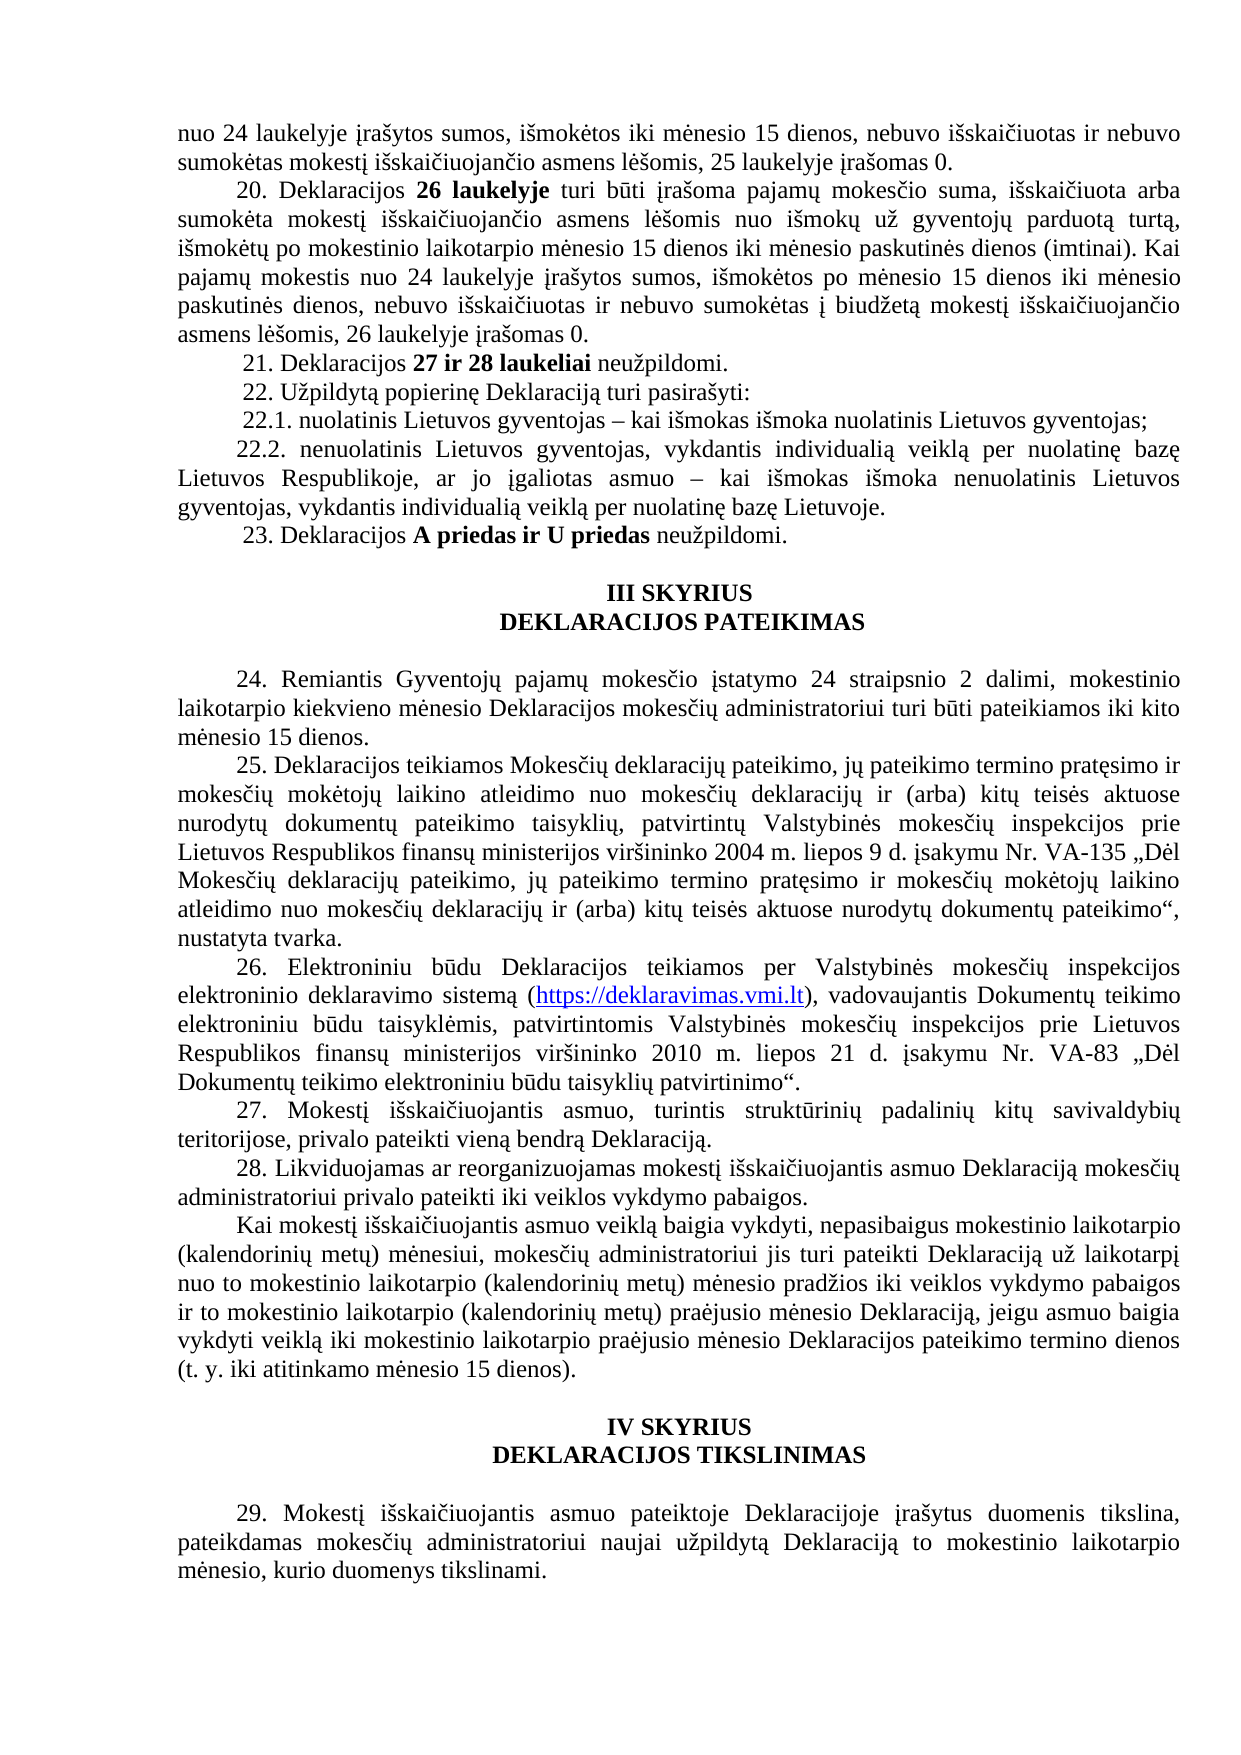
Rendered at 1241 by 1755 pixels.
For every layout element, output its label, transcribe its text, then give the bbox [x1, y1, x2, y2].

text nuo 24 laukelyje įrašytos sumos, išmokėtos iki mėnesio 15 dienos, nebuvo išskaičiuotas ir nebuvo sumokėtas mokestį išskaičiuojančio asmens lėšomis, 25 laukelyje įrašomas 0. [177, 118, 1181, 176]
text 28. Likviduojamas ar reorganizuojamas mokestį išskaičiuojantis asmuo Deklaraciją mokesčių administratoriui privalo pateikti iki veiklos vykdymo pabaigos. [177, 1153, 1181, 1211]
text DEKLARACIJOS TIKSLINIMAS [177, 1441, 1181, 1469]
text DEKLARACIJOS PATEIKIMAS [177, 607, 1181, 636]
text 24. Remiantis Gyventojų pajamų mokesčio įstatymo 24 straipsnio 2 dalimi, mokestinio laikotarpio kiekvieno mėnesio Deklaracijos mokesčių administratoriui turi būti pateikiamos iki kito mėnesio 15 dienos. [177, 664, 1181, 751]
text IV SKYRIUS [177, 1412, 1181, 1441]
text 23. Deklaracijos A priedas ir U priedas neužpildomi. [177, 521, 1181, 549]
text 22.1. nuolatinis Lietuvos gyventojas – kai išmokas išmoka nuolatinis Lietuvos gyventojas; [177, 406, 1181, 434]
text III SKYRIUS [177, 578, 1181, 607]
text 29. Mokestį išskaičiuojantis asmuo pateiktoje Deklaracijoje įrašytus duomenis tikslina, pateikdamas mokesčių administratoriui naujai užpildytą Deklaraciją to mokestinio laikotarpio mėnesio, kurio duomenys tikslinami. [177, 1498, 1181, 1584]
text 22. Užpildytą popierinę Deklaraciją turi pasirašyti: [177, 377, 1181, 406]
text 26. Elektroniniu būdu Deklaracijos teikiamos per Valstybinės mokesčių inspekcijos elektroninio deklaravimo sistemą (https://deklaravimas.vmi.lt), vadovaujantis Dokumentų teikimo elektroniniu būdu taisyklėmis, patvirtintomis Valstybinės mokesčių inspekcijos prie Lietuvos Respublikos finansų ministerijos viršininko 2010 m. liepos 21 d. įsakymu Nr. VA-83 „Dėl Dokumentų teikimo elektroniniu būdu taisyklių patvirtinimo“. [177, 952, 1181, 1096]
text 21. Deklaracijos 27 ir 28 laukeliai neužpildomi. [177, 348, 1181, 377]
text 22.2. nenuolatinis Lietuvos gyventojas, vykdantis individualią veiklą per nuolatinę bazę Lietuvos Respublikoje, ar jo įgaliotas asmuo – kai išmokas išmoka nenuolatinis Lietuvos gyventojas, vykdantis individualią veiklą per nuolatinę bazę Lietuvoje. [177, 434, 1181, 521]
text 20. Deklaracijos 26 laukelyje turi būti įrašoma pajamų mokesčio suma, išskaičiuota arba sumokėta mokestį išskaičiuojančio asmens lėšomis nuo išmokų už gyventojų parduotą turtą, išmokėtų po mokestinio laikotarpio mėnesio 15 dienos iki mėnesio paskutinės dienos (imtinai). Kai pajamų mokestis nuo 24 laukelyje įrašytos sumos, išmokėtos po mėnesio 15 dienos iki mėnesio paskutinės dienos, nebuvo išskaičiuotas ir nebuvo sumokėtas į biudžetą mokestį išskaičiuojančio asmens lėšomis, 26 laukelyje įrašomas 0. [177, 176, 1181, 348]
text Kai mokestį išskaičiuojantis asmuo veiklą baigia vykdyti, nepasibaigus mokestinio laikotarpio (kalendorinių metų) mėnesiui, mokesčių administratoriui jis turi pateikti Deklaraciją už laikotarpį nuo to mokestinio laikotarpio (kalendorinių metų) mėnesio pradžios iki veiklos vykdymo pabaigos ir to mokestinio laikotarpio (kalendorinių metų) praėjusio mėnesio Deklaraciją, jeigu asmuo baigia vykdyti veiklą iki mokestinio laikotarpio praėjusio mėnesio Deklaracijos pateikimo termino dienos (t. y. iki atitinkamo mėnesio 15 dienos). [177, 1211, 1181, 1383]
text 25. Deklaracijos teikiamos Mokesčių deklaracijų pateikimo, jų pateikimo termino pratęsimo ir mokesčių mokėtojų laikino atleidimo nuo mokesčių deklaracijų ir (arba) kitų teisės aktuose nurodytų dokumentų pateikimo taisyklių, patvirtintų Valstybinės mokesčių inspekcijos prie Lietuvos Respublikos finansų ministerijos viršininko 2004 m. liepos 9 d. įsakymu Nr. VA-135 „Dėl Mokesčių deklaracijų pateikimo, jų pateikimo termino pratęsimo ir mokesčių mokėtojų laikino atleidimo nuo mokesčių deklaracijų ir (arba) kitų teisės aktuose nurodytų dokumentų pateikimo“, nustatyta tvarka. [177, 751, 1181, 952]
text 27. Mokestį išskaičiuojantis asmuo, turintis struktūrinių padalinių kitų savivaldybių teritorijose, privalo pateikti vieną bendrą Deklaraciją. [177, 1096, 1181, 1153]
